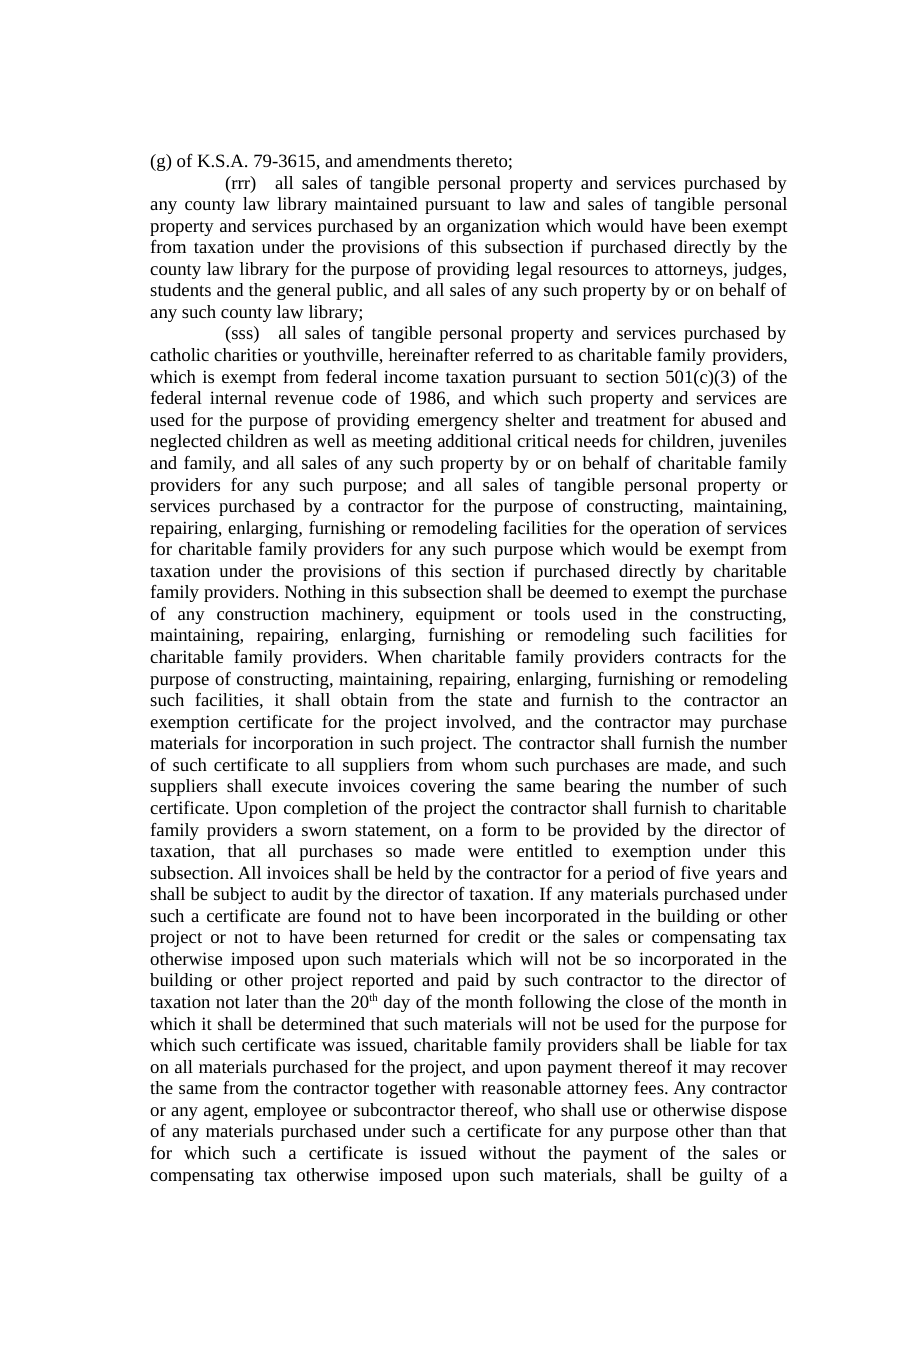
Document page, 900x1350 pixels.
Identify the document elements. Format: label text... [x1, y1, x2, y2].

text (sss) all sales of tangible personal property and services purchased by catholic charities or youthville, hereinafter referred to as charitable family providers, which is exempt from federal income taxation pursuant to section 501(c)(3) of the federal internal revenue code of 1986, and which such property and services are used for the purpose of providing emergency shelter and treatment for abused and neglected children as well as meeting additional critical needs for children, juveniles and family, and all sales of any such property by or on behalf of charitable family providers for any such purpose; and all sales of tangible personal property or services purchased by a contractor for the purpose of constructing, maintaining, repairing, enlarging, furnishing or remodeling facilities for the operation of services for charitable family providers for any such purpose which would be exempt from taxation under the provisions of this section if purchased directly by charitable family providers. Nothing in this subsection shall be deemed to exempt the purchase of any construction machinery, equipment or tools used in the constructing, maintaining, repairing, enlarging, furnishing or remodeling such facilities for charitable family providers. When charitable family providers contracts for the purpose of constructing, maintaining, repairing, enlarging, furnishing or remodeling such facilities, it shall obtain from the state and furnish to the contractor an exemption certificate for the project involved, and the contractor may purchase materials for incorporation in such project. The contractor shall furnish the number of such certificate to all suppliers from whom such purchases are made, and such suppliers shall execute invoices covering the same bearing the number of such certificate. Upon completion of the project the contractor shall furnish to charitable family providers a sworn statement, on a form to be provided by the director of taxation, that all purchases so made were entitled to exemption under this subsection. All invoices shall be held by the contractor for a period of five years and shall be subject to audit by the director of taxation. If any materials purchased under such a certificate are found not to have been incorporated in the building or other project or not to have been returned for credit or the sales or compensating tax otherwise imposed upon such materials which will not be so incorporated in the building or other project reported and paid by such contractor to the director of taxation not later than the 20th day of the month following the close of the month in which it shall be determined that such materials will not be used for the purpose for which such certificate was issued, charitable family providers shall be liable for tax on all materials purchased for the project, and upon payment thereof it may recover the same from the contractor together with reasonable attorney fees. Any contractor or any agent, employee or subcontractor thereof, who shall use or otherwise dispose of any materials purchased under such a certificate for any purpose other than that for which such a certificate is issued without the payment of the sales or compensating tax otherwise imposed upon such materials, shall be guilty of a [150, 322, 787, 1185]
text (rrr) all sales of tangible personal property and services purchased by any county law library maintained pursuant to law and sales of tangible personal property and services purchased by an organization which would have been exempt from taxation under the provisions of this subsection if purchased directly by the county law library for the purpose of providing legal resources to attorneys, judges, students and the general public, and all sales of any such property by or on behalf of any such county law library; [150, 172, 787, 322]
text (g) of K.S.A. 79-3615, and amendments thereto; [150, 150, 787, 172]
